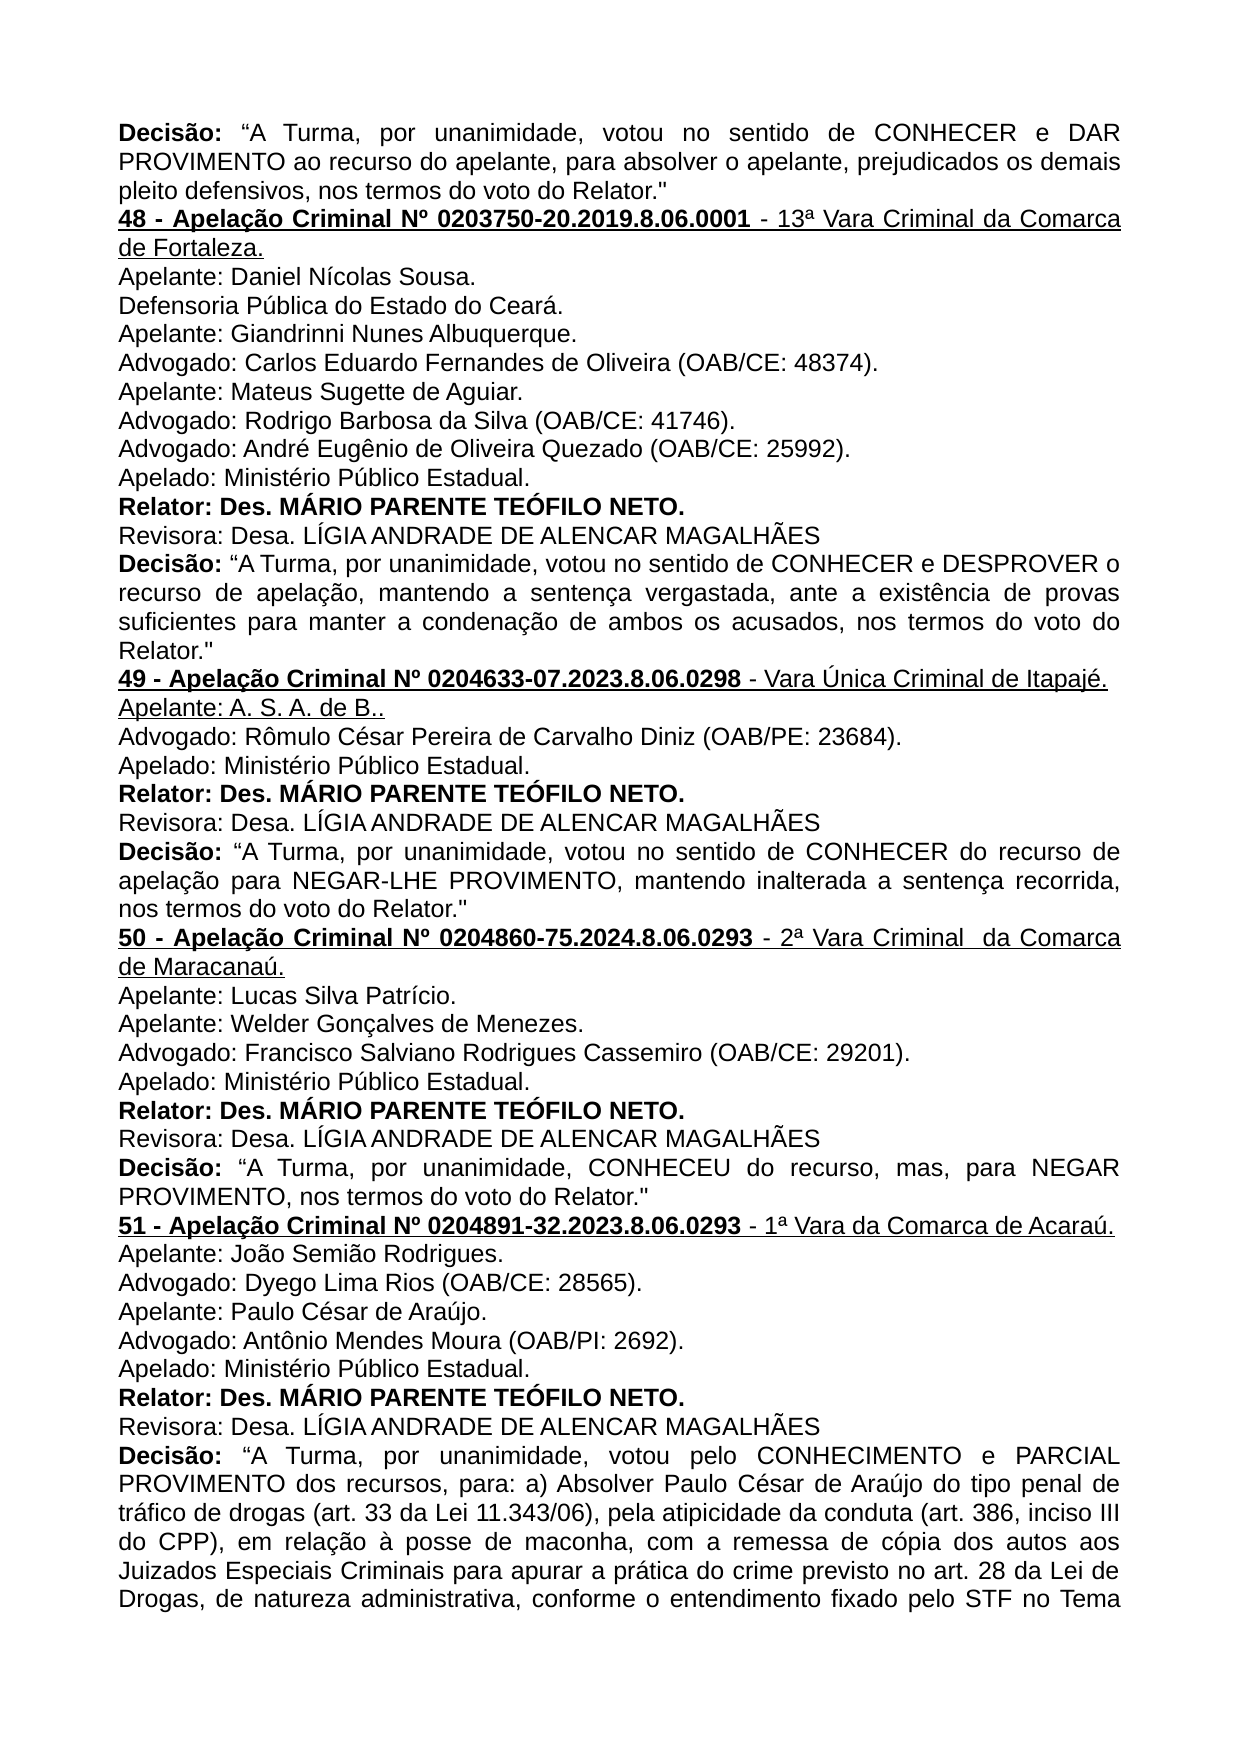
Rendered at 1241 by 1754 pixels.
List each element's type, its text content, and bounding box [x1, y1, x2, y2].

text Advogado: André Eugênio de Oliveira Quezado (OAB/CE: 25992). [118, 434, 1122, 463]
text Advogado: Dyego Lima Rios (OAB/CE: 28565). [118, 1268, 1122, 1297]
text Apelado: Ministério Público Estadual. [118, 1354, 1122, 1383]
text Relator: Des. MÁRIO PARENTE TEÓFILO NETO. [118, 779, 1122, 808]
text Apelante: Giandrinni Nunes Albuquerque. [118, 319, 1122, 348]
text Revisora: Desa. LÍGIA ANDRADE DE ALENCAR MAGALHÃES [118, 1412, 1122, 1441]
text Advogado: Rômulo César Pereira de Carvalho Diniz (OAB/PE: 23684). [118, 722, 1122, 751]
text Apelante: Mateus Sugette de Aguiar. [118, 377, 1122, 406]
text Decisão: “A Turma, por unanimidade, votou pelo CONHECIMENTO e PARCIAL PROVIMENTO dos recursos, para: a) Absolver Paulo César de Araújo do tipo penal de tráfico de drogas (art. 33 da Lei 11.343/06), pela atipicidade da conduta (art. 386, inciso III do CPP), em relação à posse de maconha, com a remessa de cópia dos autos aos Juizados Especiais Criminais para apurar a prática do crime previsto no art. 28 da Lei de Drogas, de natureza administrativa, conforme o entendimento fixado pelo STF no Tema [118, 1441, 1122, 1613]
text Apelante: Welder Gonçalves de Menezes. [118, 1009, 1122, 1038]
text 50 - Apelação Criminal Nº 0204860-75.2024.8.06.0293 - 2ª Vara Criminal da Comarca de Maracanaú. [118, 923, 1122, 981]
text 49 - Apelação Criminal Nº 0204633-07.2023.8.06.0298 - Vara Única Criminal de Itapajé. [118, 664, 1122, 693]
text Decisão: “A Turma, por unanimidade, CONHECEU do recurso, mas, para NEGAR PROVIMENTO, nos termos do voto do Relator." [118, 1153, 1122, 1211]
text Apelante: Daniel Nícolas Sousa. [118, 262, 1122, 291]
text Apelante: Paulo César de Araújo. [118, 1297, 1122, 1326]
text Revisora: Desa. LÍGIA ANDRADE DE ALENCAR MAGALHÃES [118, 521, 1122, 549]
text Apelado: Ministério Público Estadual. [118, 463, 1122, 492]
text Apelante: João Semião Rodrigues. [118, 1239, 1122, 1268]
text Revisora: Desa. LÍGIA ANDRADE DE ALENCAR MAGALHÃES [118, 808, 1122, 837]
text Relator: Des. MÁRIO PARENTE TEÓFILO NETO. [118, 492, 1122, 521]
text Apelante: A. S. A. de B.. [118, 693, 1122, 722]
text Apelante: Lucas Silva Patrício. [118, 981, 1122, 1009]
text Decisão: “A Turma, por unanimidade, votou no sentido de CONHECER do recurso de apelação para NEGAR-LHE PROVIMENTO, mantendo inalterada a sentença recorrida, nos termos do voto do Relator." [118, 837, 1122, 923]
text Decisão: “A Turma, por unanimidade, votou no sentido de CONHECER e DAR PROVIMENTO ao recurso do apelante, para absolver o apelante, prejudicados os demais pleito defensivos, nos termos do voto do Relator." [118, 118, 1122, 204]
text Apelado: Ministério Público Estadual. [118, 1067, 1122, 1096]
text Revisora: Desa. LÍGIA ANDRADE DE ALENCAR MAGALHÃES [118, 1124, 1122, 1153]
text Decisão: “A Turma, por unanimidade, votou no sentido de CONHECER e DESPROVER o recurso de apelação, mantendo a sentença vergastada, ante a existência de provas suficientes para manter a condenação de ambos os acusados, nos termos do voto do Relator." [118, 549, 1122, 664]
text Advogado: Carlos Eduardo Fernandes de Oliveira (OAB/CE: 48374). [118, 348, 1122, 377]
text Relator: Des. MÁRIO PARENTE TEÓFILO NETO. [118, 1096, 1122, 1124]
text Advogado: Francisco Salviano Rodrigues Cassemiro (OAB/CE: 29201). [118, 1038, 1122, 1067]
text Defensoria Pública do Estado do Ceará. [118, 291, 1122, 319]
text Relator: Des. MÁRIO PARENTE TEÓFILO NETO. [118, 1383, 1122, 1412]
text 48 - Apelação Criminal Nº 0203750-20.2019.8.06.0001 - 13ª Vara Criminal da Comarca de Fortaleza. [118, 204, 1122, 262]
text Advogado: Rodrigo Barbosa da Silva (OAB/CE: 41746). [118, 406, 1122, 434]
text 51 - Apelação Criminal Nº 0204891-32.2023.8.06.0293 - 1ª Vara da Comarca de Acaraú. [118, 1211, 1122, 1239]
text Apelado: Ministério Público Estadual. [118, 751, 1122, 779]
text Advogado: Antônio Mendes Moura (OAB/PI: 2692). [118, 1326, 1122, 1354]
